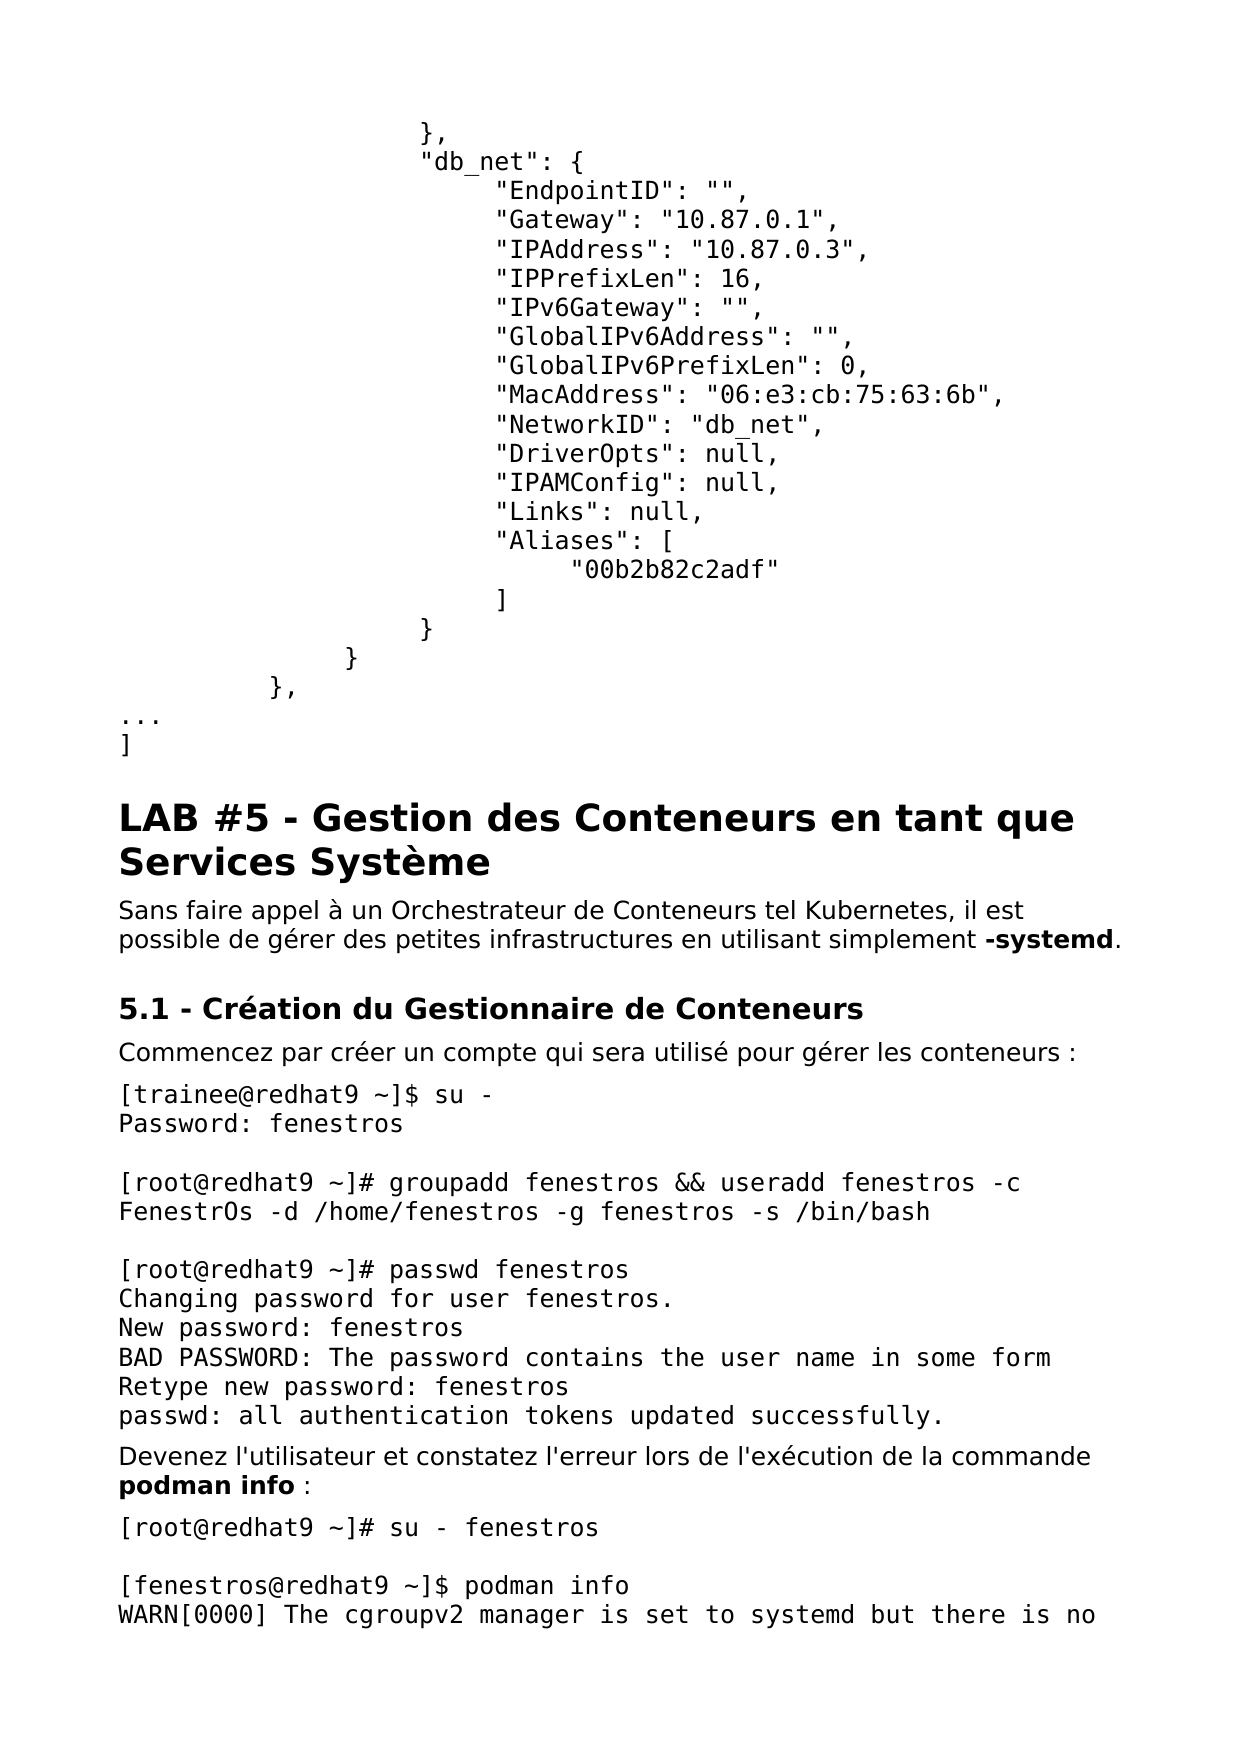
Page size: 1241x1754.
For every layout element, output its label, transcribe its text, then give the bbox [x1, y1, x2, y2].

text [trainee@redhat9 ~]$ su - Password: fenestros [root@redhat9 ~]# groupadd fenestros && useradd fenestros -c FenestrOs -d /home/fenestros -g fenestros -s /bin/bash [root@redhat9 ~]# passwd fenestros Changing password for user fenestros. New password: fenestros BAD PASSWORD: The password contains the user name in some form Retype new password: fenestros passwd: all authentication tokens updated successfully. [118, 1080, 1122, 1430]
text }, "db_net": { "EndpointID": "", "Gateway": "10.87.0.1", "IPAddress": "10.87.0.3", "IPPrefixLen": 16, "IPv6Gateway": "", "GlobalIPv6Address": "", "GlobalIPv6PrefixLen": 0, "MacAddress": "06:e3:cb:75:63:6b", "NetworkID": "db_net", "DriverOpts": null, "IPAMConfig": null, "Links": null, "Aliases": [ "00b2b82c2adf" ] } } }, ... ] [118, 118, 1122, 760]
text Commencez par créer un compte qui sera utilisé pour gérer les conteneurs : [118, 1039, 1122, 1068]
subtitle LAB #5 - Gestion des Conteneurs en tant que Services Système [118, 797, 1122, 884]
text [root@redhat9 ~]# su - fenestros [fenestros@redhat9 ~]$ podman info WARN[0000] The cgroupv2 manager is set to systemd but there is no [118, 1513, 1122, 1629]
subtitle 5.1 - Création du Gestionnaire de Conteneurs [118, 992, 1122, 1026]
text Sans faire appel à un Orchestrateur de Conteneurs tel Kubernetes, il est possible de gérer des petites infrastructures en utilisant simplement -systemd. [118, 896, 1122, 955]
text Devenez l'utilisateur et constatez l'erreur lors de l'exécution de la commande podman info : [118, 1442, 1122, 1500]
